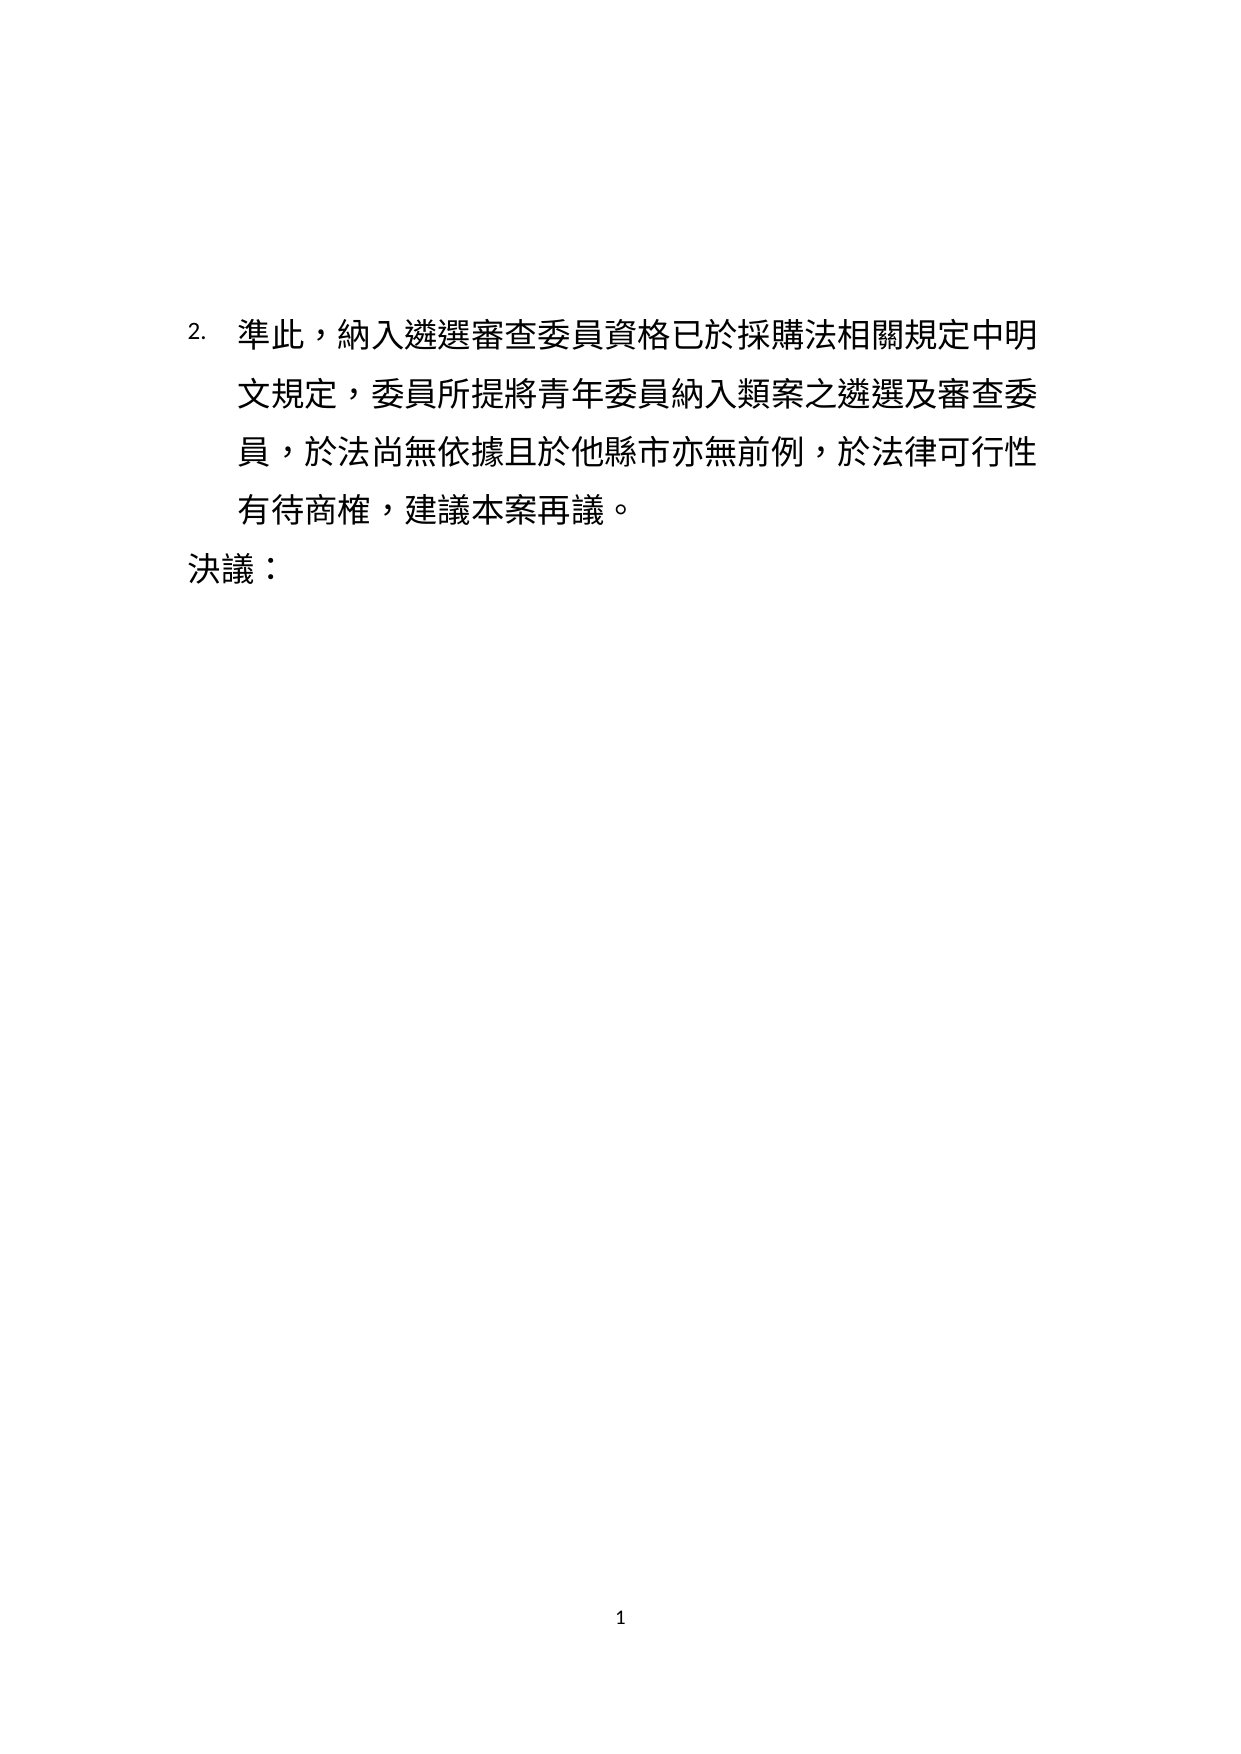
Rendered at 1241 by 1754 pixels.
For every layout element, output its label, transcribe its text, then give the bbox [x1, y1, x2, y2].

list 準此，納入遴選審查委員資格已於採購法相關規定中明文規定，委員所提將青年委員納入類案之遴選及審查委員，於法尚無依據且於他縣市亦無前例，於法律可行性有待商榷，建議本案再議。 [187, 294, 1053, 527]
text 決議： [187, 527, 1053, 585]
